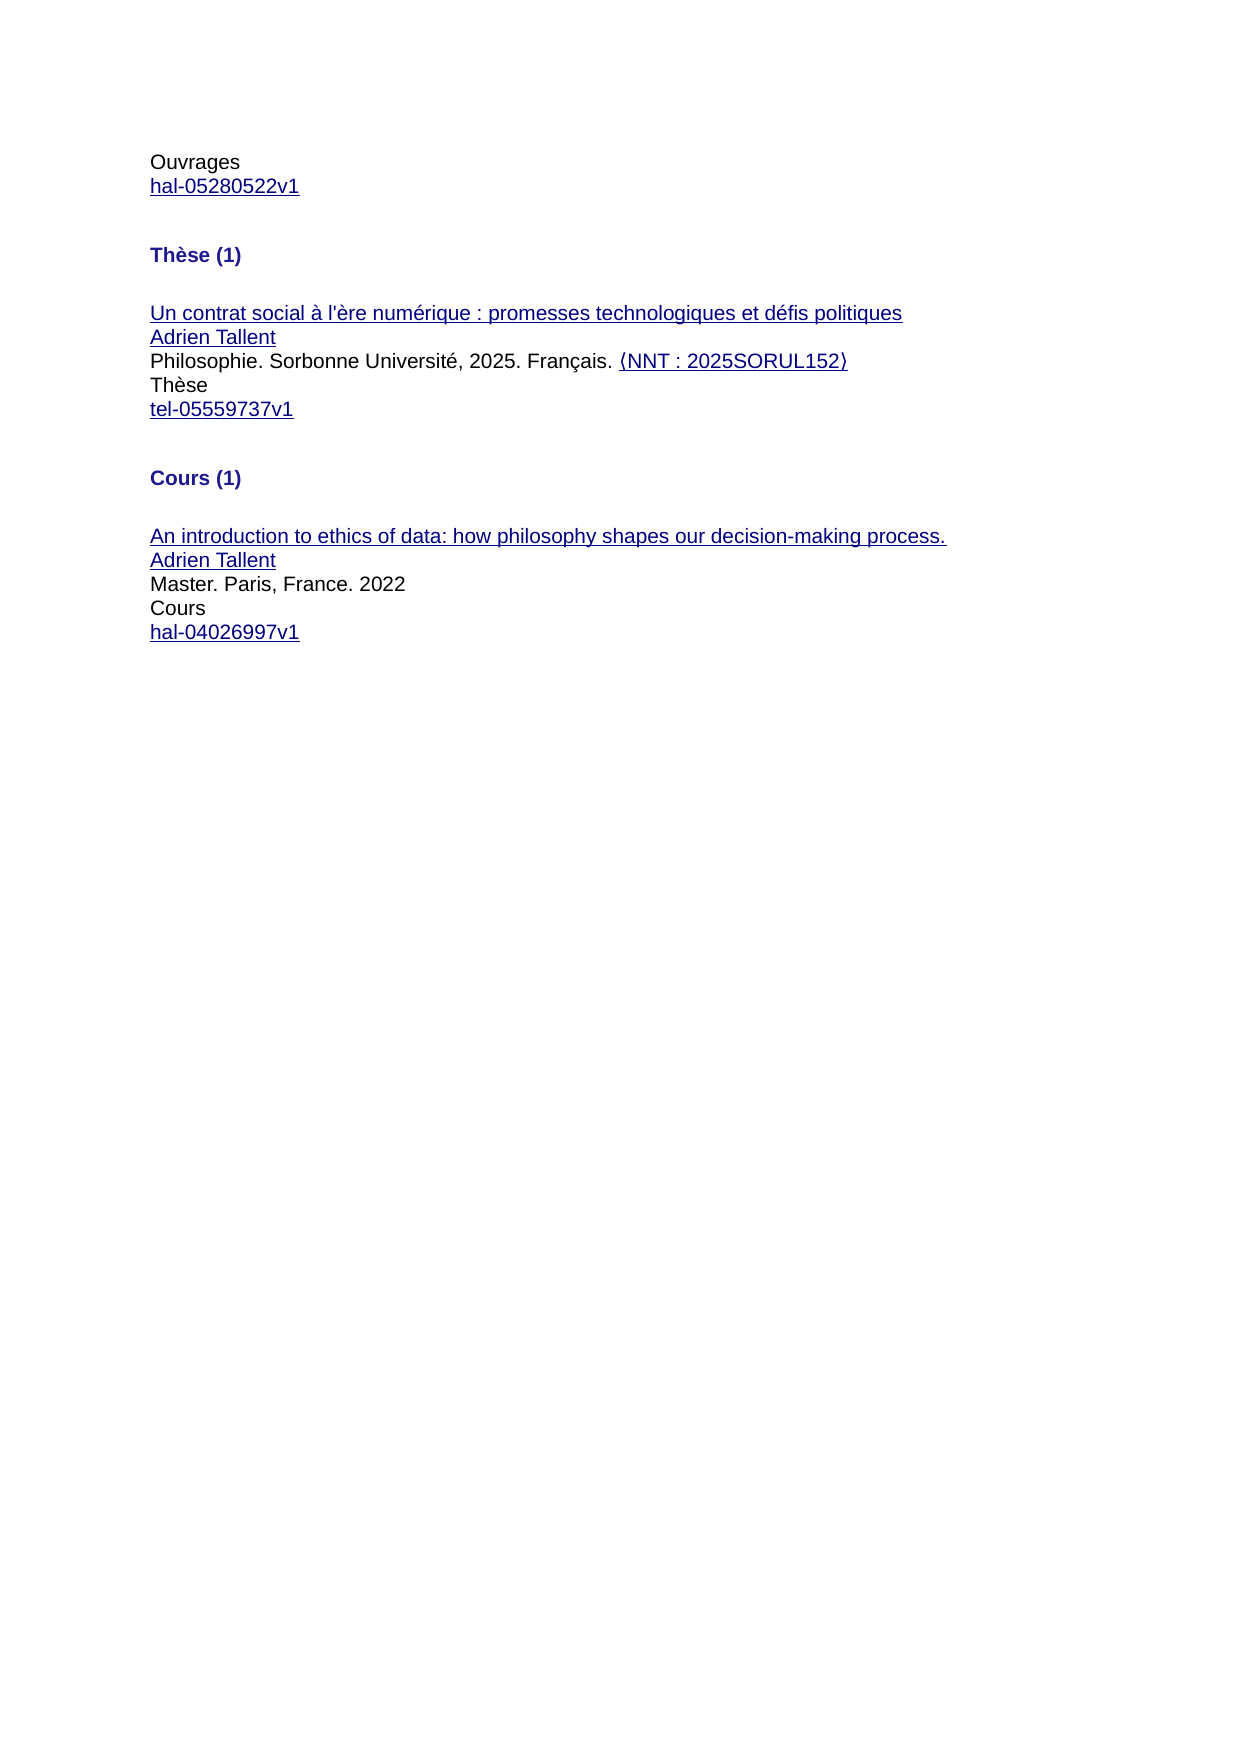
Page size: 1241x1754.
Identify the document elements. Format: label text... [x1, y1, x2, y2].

subtitle Cours (1) [150, 466, 1090, 489]
table_header Un contrat social à l'ère numérique : promesses technologiques et défis politiques Adrien Tallent Philosophie. Sorbonne Université, 2025. Français. ⟨NNT : 2025SORUL152⟩ Thèse tel-05559737v1 [150, 301, 1090, 421]
table_header An introduction to ethics of data: how philosophy shapes our decision-making process. Adrien Tallent Master. Paris, France. 2022 Cours hal-04026997v1 [150, 524, 1090, 644]
subtitle Thèse (1) [150, 243, 1090, 267]
table_header Ouvrages hal-05280522v1 [150, 150, 1090, 198]
